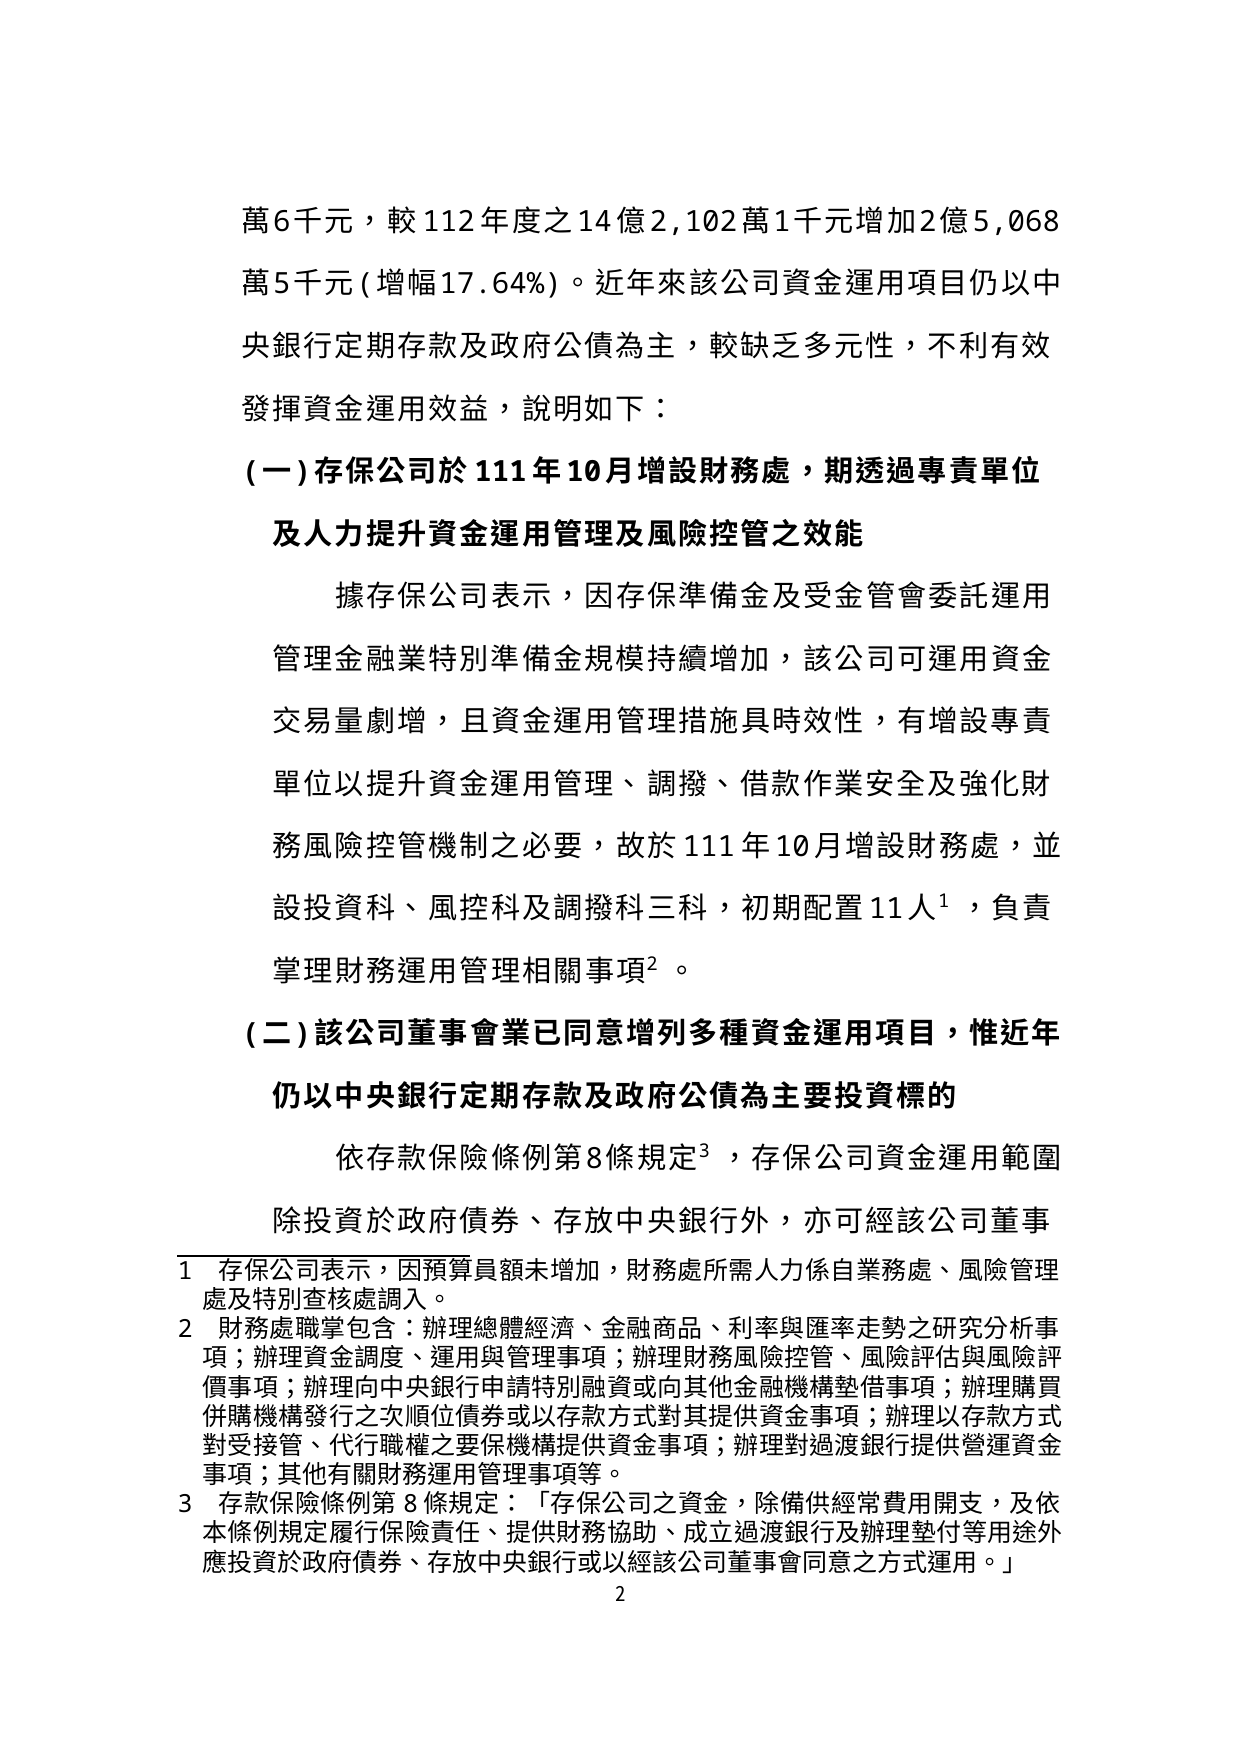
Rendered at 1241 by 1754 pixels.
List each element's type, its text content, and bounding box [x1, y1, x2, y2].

text 依存款保險條例第8條規定，存保公司資金運用範圍除投資於政府債券、存放中央銀行外，亦可經該公司董事 [266, 1115, 1063, 1240]
text 萬6千元，較112年度之14億2,102萬1千元增加2億5,068萬5千元(增幅17.64%)。近年來該公司資金運用項目仍以中央銀行定期存款及政府公債為主，較缺乏多元性，不利有效發揮資金運用效益，說明如下： [236, 177, 1063, 427]
text (一)存保公司於111年10月增設財務處，期透過專責單位及人力提升資金運用管理及風險控管之效能 [236, 427, 1063, 552]
text 財務處職掌包含：辦理總體經濟、金融商品、利率與匯率走勢之研究分析事項；辦理資金調度、運用與管理事項；辦理財務風險控管、風險評估與風險評價事項；辦理向中央銀行申請特別融資或向其他金融機構墊借事項；辦理購買併購機構發行之次順位債券或以存款方式對其提供資金事項；辦理以存款方式對受接管、代行職權之要保機構提供資金事項；辦理對過渡銀行提供營運資金事項；其他有關財務運用管理事項等。 [177, 1314, 1063, 1489]
text 存保公司表示，因預算員額未增加，財務處所需人力係自業務處、風險管理處及特別查核處調入。 [177, 1256, 1063, 1314]
text (二)該公司董事會業已同意增列多種資金運用項目，惟近年仍以中央銀行定期存款及政府公債為主要投資標的 [236, 990, 1063, 1115]
text 據存保公司表示，因存保準備金及受金管會委託運用管理金融業特別準備金規模持續增加，該公司可運用資金交易量劇增，且資金運用管理措施具時效性，有增設專責單位以提升資金運用管理、調撥、借款作業安全及強化財務風險控管機制之必要，故於111年10月增設財務處，並設投資科、風控科及調撥科三科，初期配置11人，負責掌理財務運用管理相關事項。 [266, 552, 1063, 990]
text 存款保險條例第8條規定：「存保公司之資金，除備供經常費用開支，及依本條例規定履行保險責任、提供財務協助、成立過渡銀行及辦理墊付等用途外，應投資於政府債券、存放中央銀行或以經該公司董事會同意之方式運用。」 [177, 1489, 1063, 1577]
